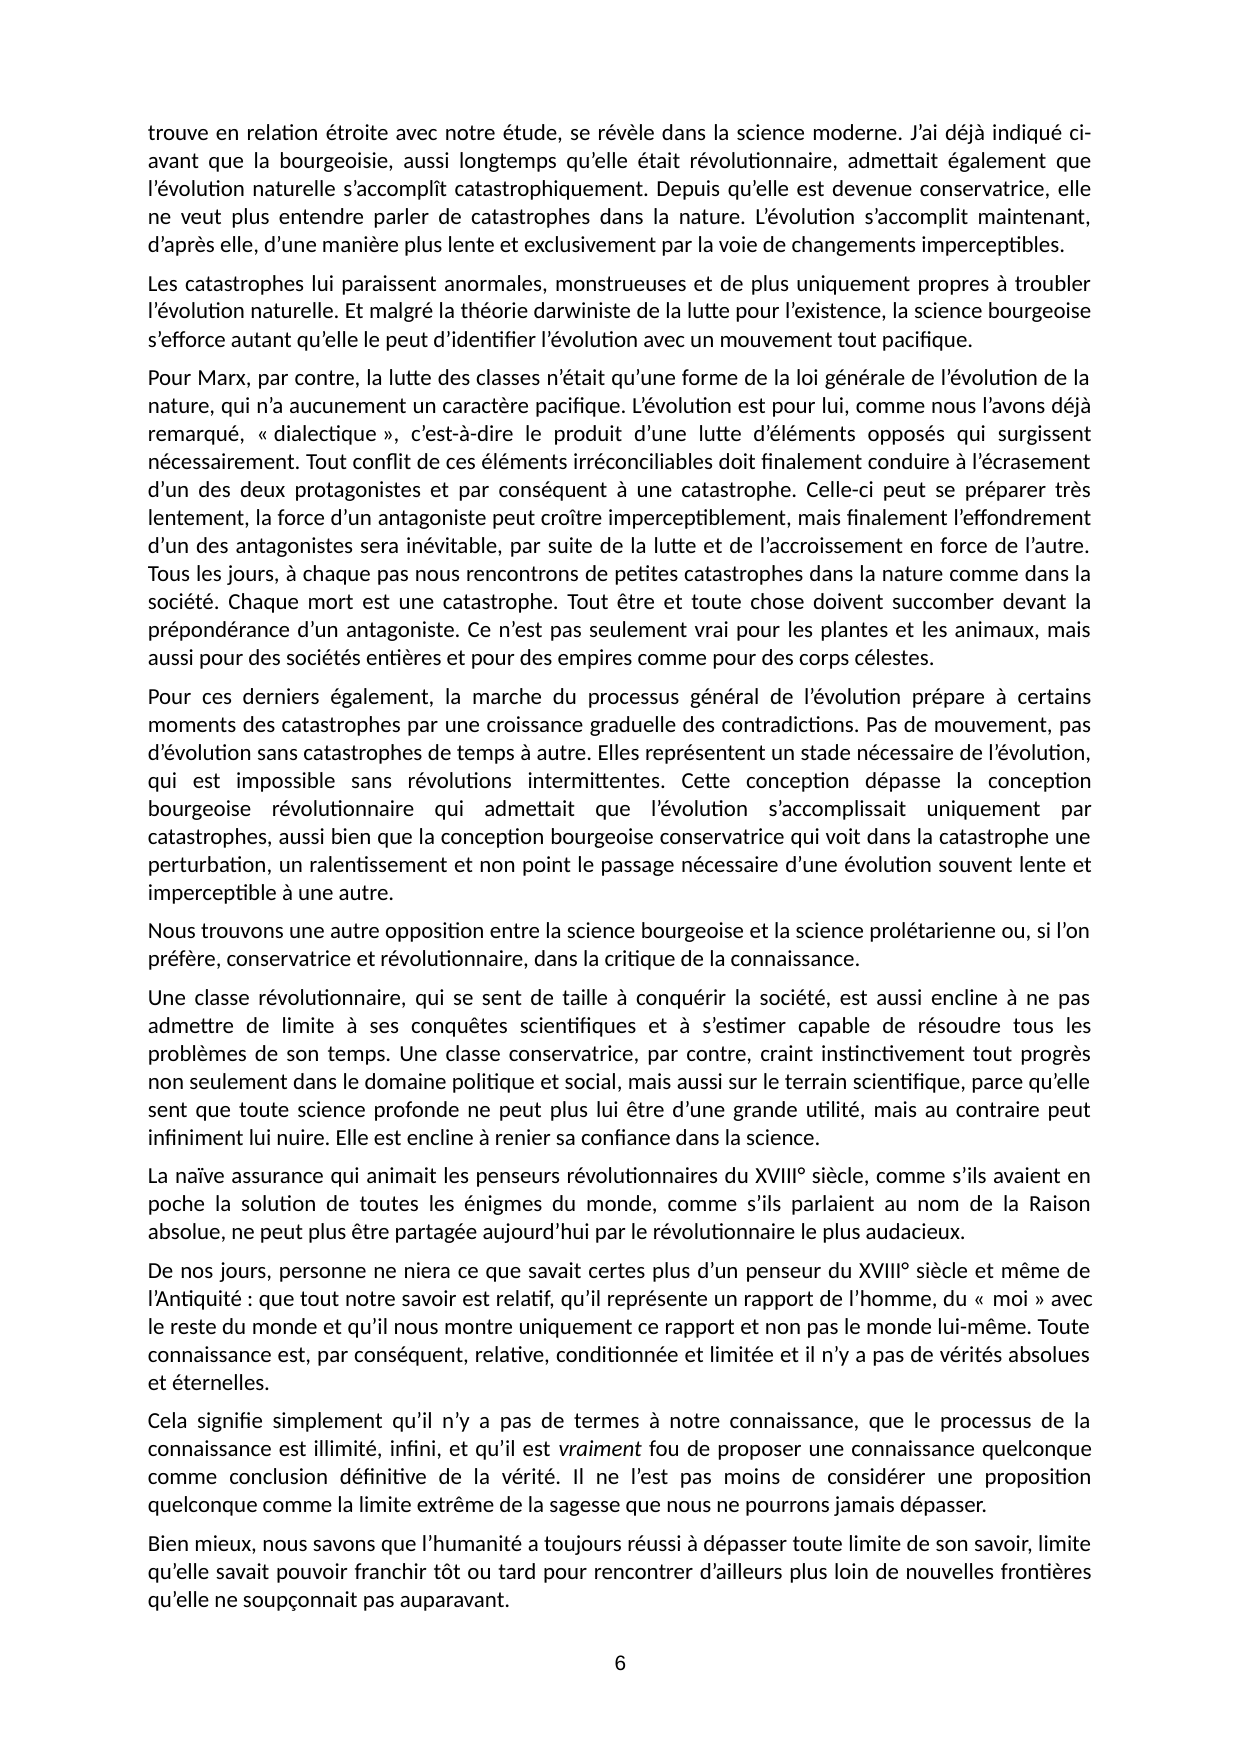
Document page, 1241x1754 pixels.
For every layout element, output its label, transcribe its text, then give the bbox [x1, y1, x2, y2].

text La naïve assurance qui animait les penseurs révolutionnaires du XVIII° siècle, comme s’ils avaient en poche la solution de toutes les énigmes du monde, comme s’ils parlaient au nom de la Raison absolue, ne peut plus être partagée aujourd’hui par le révolutionnaire le plus audacieux. [148, 1161, 1093, 1245]
text Cela signifie simplement qu’il n’y a pas de termes à notre connaissance, que le processus de la connaissance est illimité, infini, et qu’il est vraiment fou de proposer une connaissance quelconque comme conclusion définitive de la vérité. Il ne l’est pas moins de considérer une proposition quelconque comme la limite extrême de la sagesse que nous ne pourrons jamais dépasser. [148, 1406, 1093, 1518]
text Nous trouvons une autre opposition entre la science bourgeoise et la science prolétarienne ou, si l’on préfère, conservatrice et révolutionnaire, dans la critique de la connaissance. [148, 916, 1093, 972]
text Les catastrophes lui paraissent anormales, monstrueuses et de plus uniquement propres à troubler l’évolution naturelle. Et malgré la théorie darwiniste de la lutte pour l’existence, la science bourgeoise s’efforce autant qu’elle le peut d’identifier l’évolution avec un mouvement tout pacifique. [148, 269, 1093, 353]
text Une classe révolutionnaire, qui se sent de taille à conquérir la société, est aussi encline à ne pas admettre de limite à ses conquêtes scientifiques et à s’estimer capable de résoudre tous les problèmes de son temps. Une classe conservatrice, par contre, craint instinctivement tout progrès non seulement dans le domaine politique et social, mais aussi sur le terrain scientifique, parce qu’elle sent que toute science profonde ne peut plus lui être d’une grande utilité, mais au contraire peut infiniment lui nuire. Elle est encline à renier sa confiance dans la science. [148, 983, 1093, 1151]
text Pour Marx, par contre, la lutte des classes n’était qu’une forme de la loi générale de l’évolution de la nature, qui n’a aucunement un caractère pacifique. L’évolution est pour lui, comme nous l’avons déjà remarqué, « dialectique », c’est-à-dire le produit d’une lutte d’éléments opposés qui surgissent nécessairement. Tout conflit de ces éléments irréconciliables doit finalement conduire à l’écrasement d’un des deux protagonistes et par conséquent à une catastrophe. Celle-ci peut se préparer très lentement, la force d’un antagoniste peut croître imperceptiblement, mais finalement l’effondrement d’un des antagonistes sera inévitable, par suite de la lutte et de l’accroissement en force de l’autre. Tous les jours, à chaque pas nous rencontrons de petites catastrophes dans la nature comme dans la société. Chaque mort est une catastrophe. Tout être et toute chose doivent succomber devant la prépondérance d’un antagoniste. Ce n’est pas seulement vrai pour les plantes et les animaux, mais aussi pour des sociétés entières et pour des empires comme pour des corps célestes. [148, 363, 1093, 671]
text trouve en relation étroite avec notre étude, se révèle dans la science moderne. J’ai déjà indiqué ci-avant que la bourgeoisie, aussi longtemps qu’elle était révolutionnaire, admettait également que l’évolution naturelle s’accomplît catastrophiquement. Depuis qu’elle est devenue conservatrice, elle ne veut plus entendre parler de catastrophes dans la nature. L’évolution s’accomplit maintenant, d’après elle, d’une manière plus lente et exclusivement par la voie de changements imperceptibles. [148, 118, 1093, 258]
text Pour ces derniers également, la marche du processus général de l’évolution prépare à certains moments des catastrophes par une croissance graduelle des contradictions. Pas de mouvement, pas d’évolution sans catastrophes de temps à autre. Elles représentent un stade nécessaire de l’évolution, qui est impossible sans révolutions intermittentes. Cette conception dépasse la conception bourgeoise révolutionnaire qui admettait que l’évolution s’accomplissait uniquement par catastrophes, aussi bien que la conception bourgeoise conservatrice qui voit dans la catastrophe une perturbation, un ralentissement et non point le passage nécessaire d’une évolution souvent lente et imperceptible à une autre. [148, 682, 1093, 906]
text Bien mieux, nous savons que l’humanité a toujours réussi à dépasser toute limite de son savoir, limite qu’elle savait pouvoir franchir tôt ou tard pour rencontrer d’ailleurs plus loin de nouvelles frontières qu’elle ne soupçonnait pas auparavant. [148, 1529, 1093, 1613]
text De nos jours, personne ne niera ce que savait certes plus d’un penseur du XVIII° siècle et même de l’Antiquité : que tout notre savoir est relatif, qu’il représente un rapport de l’homme, du « moi » avec le reste du monde et qu’il nous montre uniquement ce rapport et non pas le monde lui-même. Toute connaissance est, par conséquent, relative, conditionnée et limitée et il n’y a pas de vérités absolues et éternelles. [148, 1256, 1093, 1396]
